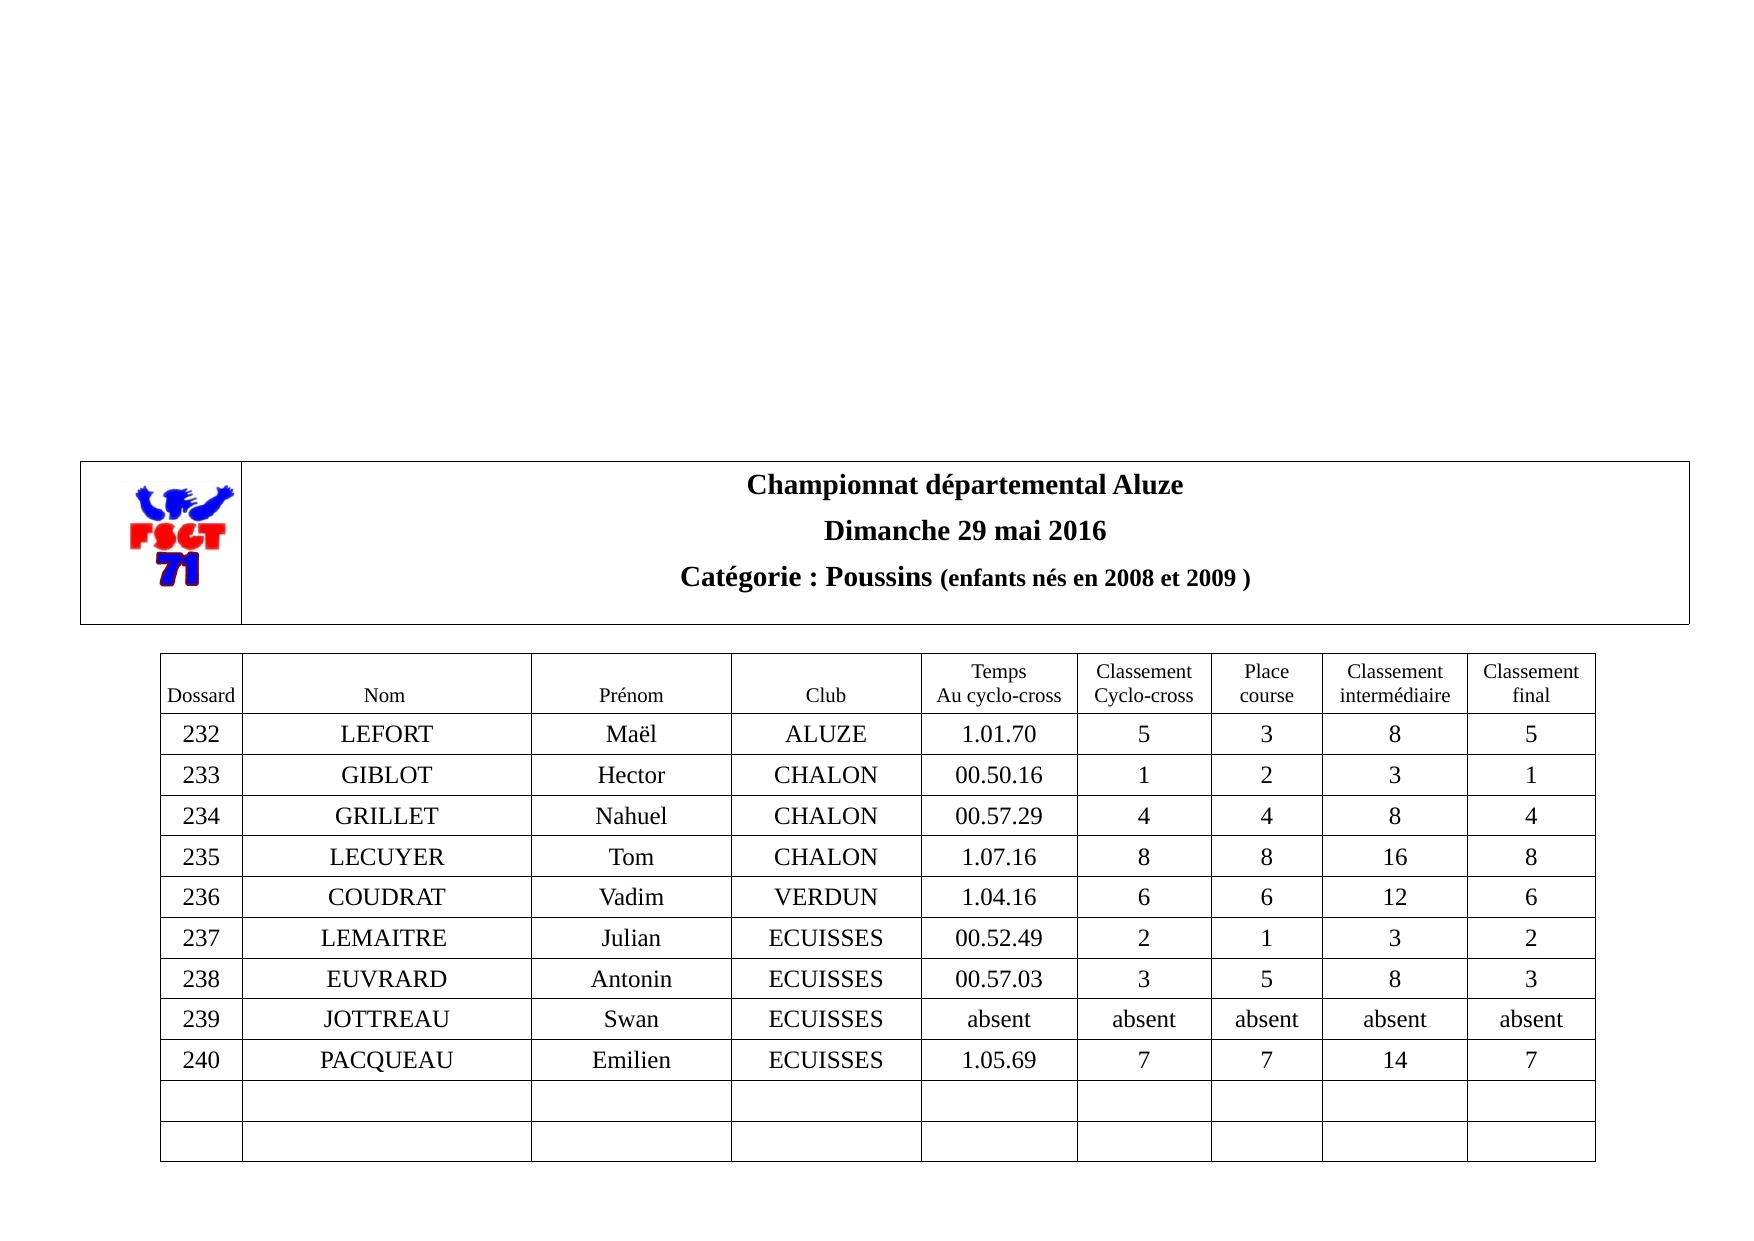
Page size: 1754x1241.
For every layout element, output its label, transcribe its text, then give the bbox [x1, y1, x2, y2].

table_cell Tom [532, 836, 731, 876]
table_cell [243, 1081, 531, 1121]
table_header Classement final [1468, 654, 1595, 713]
table_cell [922, 1122, 1077, 1161]
table_cell [1212, 1122, 1322, 1161]
table_cell CHALON [732, 796, 921, 835]
table_cell CHALON [732, 755, 921, 795]
table_cell 232 [161, 714, 242, 754]
table_cell ALUZE [732, 714, 921, 754]
table_cell [532, 1122, 731, 1161]
table_cell 3 [1323, 918, 1467, 958]
table_cell 1 [1468, 755, 1595, 795]
table_cell [732, 1122, 921, 1161]
table_cell Swan [532, 999, 731, 1039]
table_cell [922, 1081, 1077, 1121]
table_cell [1323, 1081, 1467, 1121]
table_cell Nahuel [532, 796, 731, 835]
table_cell 1.04.16 [922, 877, 1077, 917]
table_cell 1 [1212, 918, 1322, 958]
table_cell [161, 1081, 242, 1121]
table_cell LEFORT [243, 714, 531, 754]
table_cell PACQUEAU [243, 1040, 531, 1080]
table_cell 00.57.03 [922, 959, 1077, 998]
table_cell 4 [1078, 796, 1211, 835]
table_cell COUDRAT [243, 877, 531, 917]
table_cell GRILLET [243, 796, 531, 835]
table_header Classement intermédiaire [1323, 654, 1467, 713]
table_cell 2 [1468, 918, 1595, 958]
table_cell [1468, 1081, 1595, 1121]
table_cell Antonin [532, 959, 731, 998]
table_cell [732, 1081, 921, 1121]
table_cell [161, 1122, 242, 1161]
table_cell absent [1212, 999, 1322, 1039]
table_cell 3 [1468, 959, 1595, 998]
table_cell 235 [161, 836, 242, 876]
table_cell Hector [532, 755, 731, 795]
table_cell 2 [1212, 755, 1322, 795]
table_cell LECUYER [243, 836, 531, 876]
table_cell 6 [1212, 877, 1322, 917]
table_cell absent [1468, 999, 1595, 1039]
table_cell Julian [532, 918, 731, 958]
table_cell 12 [1323, 877, 1467, 917]
table_cell VERDUN [732, 877, 921, 917]
table_cell 8 [1468, 836, 1595, 876]
table_header Dossard [161, 654, 242, 713]
table_cell 1.01.70 [922, 714, 1077, 754]
table_cell 00.52.49 [922, 918, 1077, 958]
table_header Nom [243, 654, 531, 713]
table_cell 5 [1212, 959, 1322, 998]
table_cell 7 [1212, 1040, 1322, 1080]
table_cell [1078, 1122, 1211, 1161]
table_cell ECUISSES [732, 918, 921, 958]
table_cell [1078, 1081, 1211, 1121]
table_header Championnat départemental Aluze Dimanche 29 mai 2016 Catégorie : Poussins (enfants nés en 2008 et 2009 ) [242, 462, 1689, 624]
table_cell 6 [1078, 877, 1211, 917]
table_cell 6 [1468, 877, 1595, 917]
table_cell ECUISSES [732, 959, 921, 998]
table_cell 234 [161, 796, 242, 835]
table_cell 4 [1468, 796, 1595, 835]
table_cell Emilien [532, 1040, 731, 1080]
table_cell 7 [1468, 1040, 1595, 1080]
table_cell LEMAITRE [243, 918, 531, 958]
table_cell CHALON [732, 836, 921, 876]
table_cell JOTTREAU [243, 999, 531, 1039]
table_header Temps Au cyclo-cross [922, 654, 1077, 713]
table_cell 8 [1323, 796, 1467, 835]
table_cell 3 [1212, 714, 1322, 754]
table_cell 1 [1078, 755, 1211, 795]
table_cell 239 [161, 999, 242, 1039]
table_cell 8 [1078, 836, 1211, 876]
table_cell 3 [1078, 959, 1211, 998]
table_cell 5 [1078, 714, 1211, 754]
table_header Place course [1212, 654, 1322, 713]
table_cell 14 [1323, 1040, 1467, 1080]
table_cell 4 [1212, 796, 1322, 835]
table_cell 236 [161, 877, 242, 917]
table_cell 237 [161, 918, 242, 958]
table_cell absent [1323, 999, 1467, 1039]
table_cell EUVRARD [243, 959, 531, 998]
table_cell 8 [1323, 959, 1467, 998]
table_cell [532, 1081, 731, 1121]
table_cell [243, 1122, 531, 1161]
table_cell ECUISSES [732, 999, 921, 1039]
table_cell 3 [1323, 755, 1467, 795]
table_cell GIBLOT [243, 755, 531, 795]
table_cell 5 [1468, 714, 1595, 754]
table_cell 16 [1323, 836, 1467, 876]
table_header Classement Cyclo-cross [1078, 654, 1211, 713]
table_cell 7 [1078, 1040, 1211, 1080]
table_cell 8 [1212, 836, 1322, 876]
table_cell 00.50.16 [922, 755, 1077, 795]
table_cell 00.57.29 [922, 796, 1077, 835]
table_cell 240 [161, 1040, 242, 1080]
table_cell 238 [161, 959, 242, 998]
table_header Club [732, 654, 921, 713]
table_cell 1.05.69 [922, 1040, 1077, 1080]
table_cell 1.07.16 [922, 836, 1077, 876]
table_cell [1212, 1081, 1322, 1121]
table_cell 8 [1323, 714, 1467, 754]
table_header [81, 462, 241, 624]
table_cell absent [922, 999, 1077, 1039]
table_cell 2 [1078, 918, 1211, 958]
table_cell [1468, 1122, 1595, 1161]
table_cell 233 [161, 755, 242, 795]
table_cell absent [1078, 999, 1211, 1039]
table_cell Vadim [532, 877, 731, 917]
table_cell ECUISSES [732, 1040, 921, 1080]
table_header Prénom [532, 654, 731, 713]
table_cell Maël [532, 714, 731, 754]
table_cell [1323, 1122, 1467, 1161]
